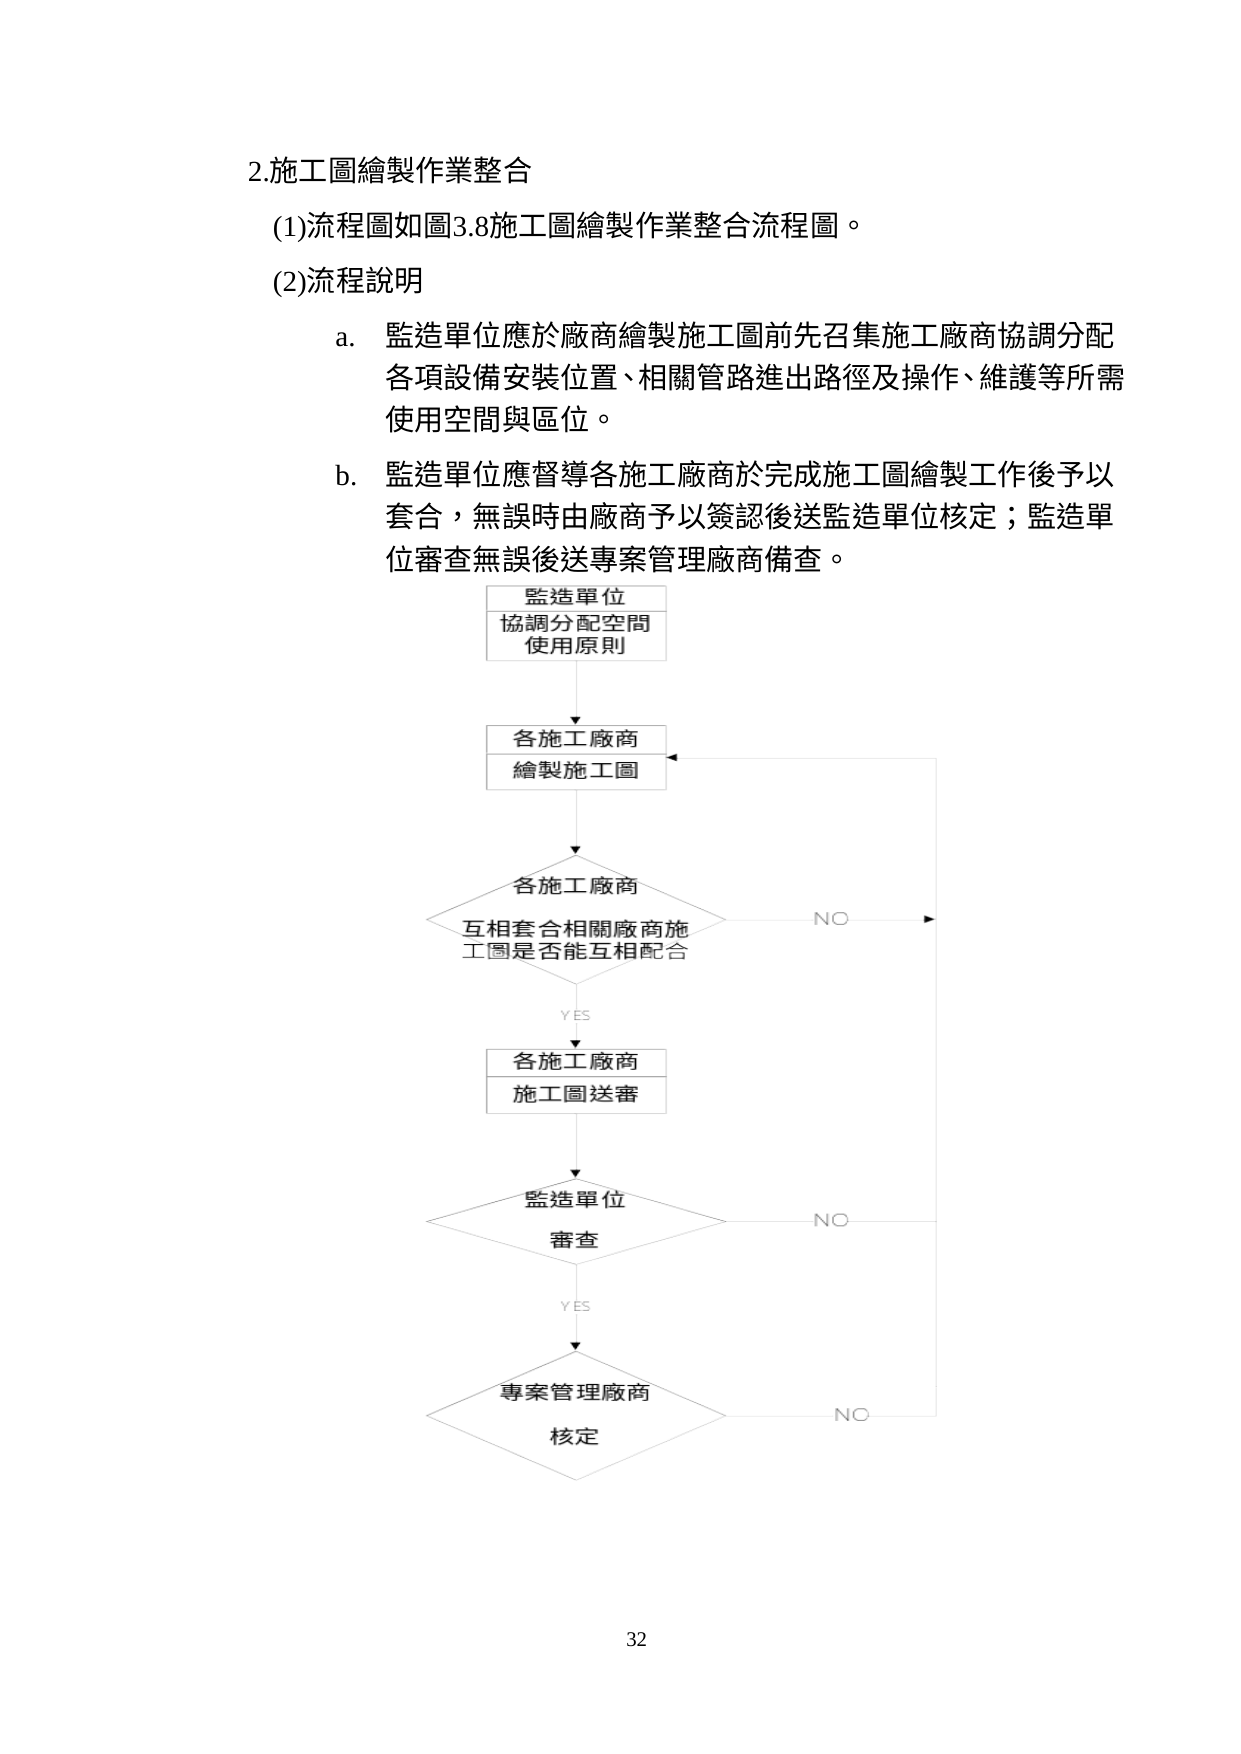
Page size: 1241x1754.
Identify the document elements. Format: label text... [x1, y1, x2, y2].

text 2.施工圖繪製作業整合 [248, 148, 1125, 190]
list 監造單位應督導各施工廠商於完成施工圖繪製工作後予以套合，無誤時由廠商予以簽認後送監造單位核定；監造單位審查無誤後送專案管理廠商備查。 [335, 451, 1125, 578]
text (1)流程圖如圖3.8施工圖繪製作業整合流程圖。 [273, 202, 1125, 245]
text (2)流程說明 [273, 257, 1125, 299]
list 監造單位應於廠商繪製施工圖前先召集施工廠商協調分配各項設備安裝位置、相關管路進出路徑及操作、維護等所需使用空間與區位。 [335, 312, 1125, 439]
